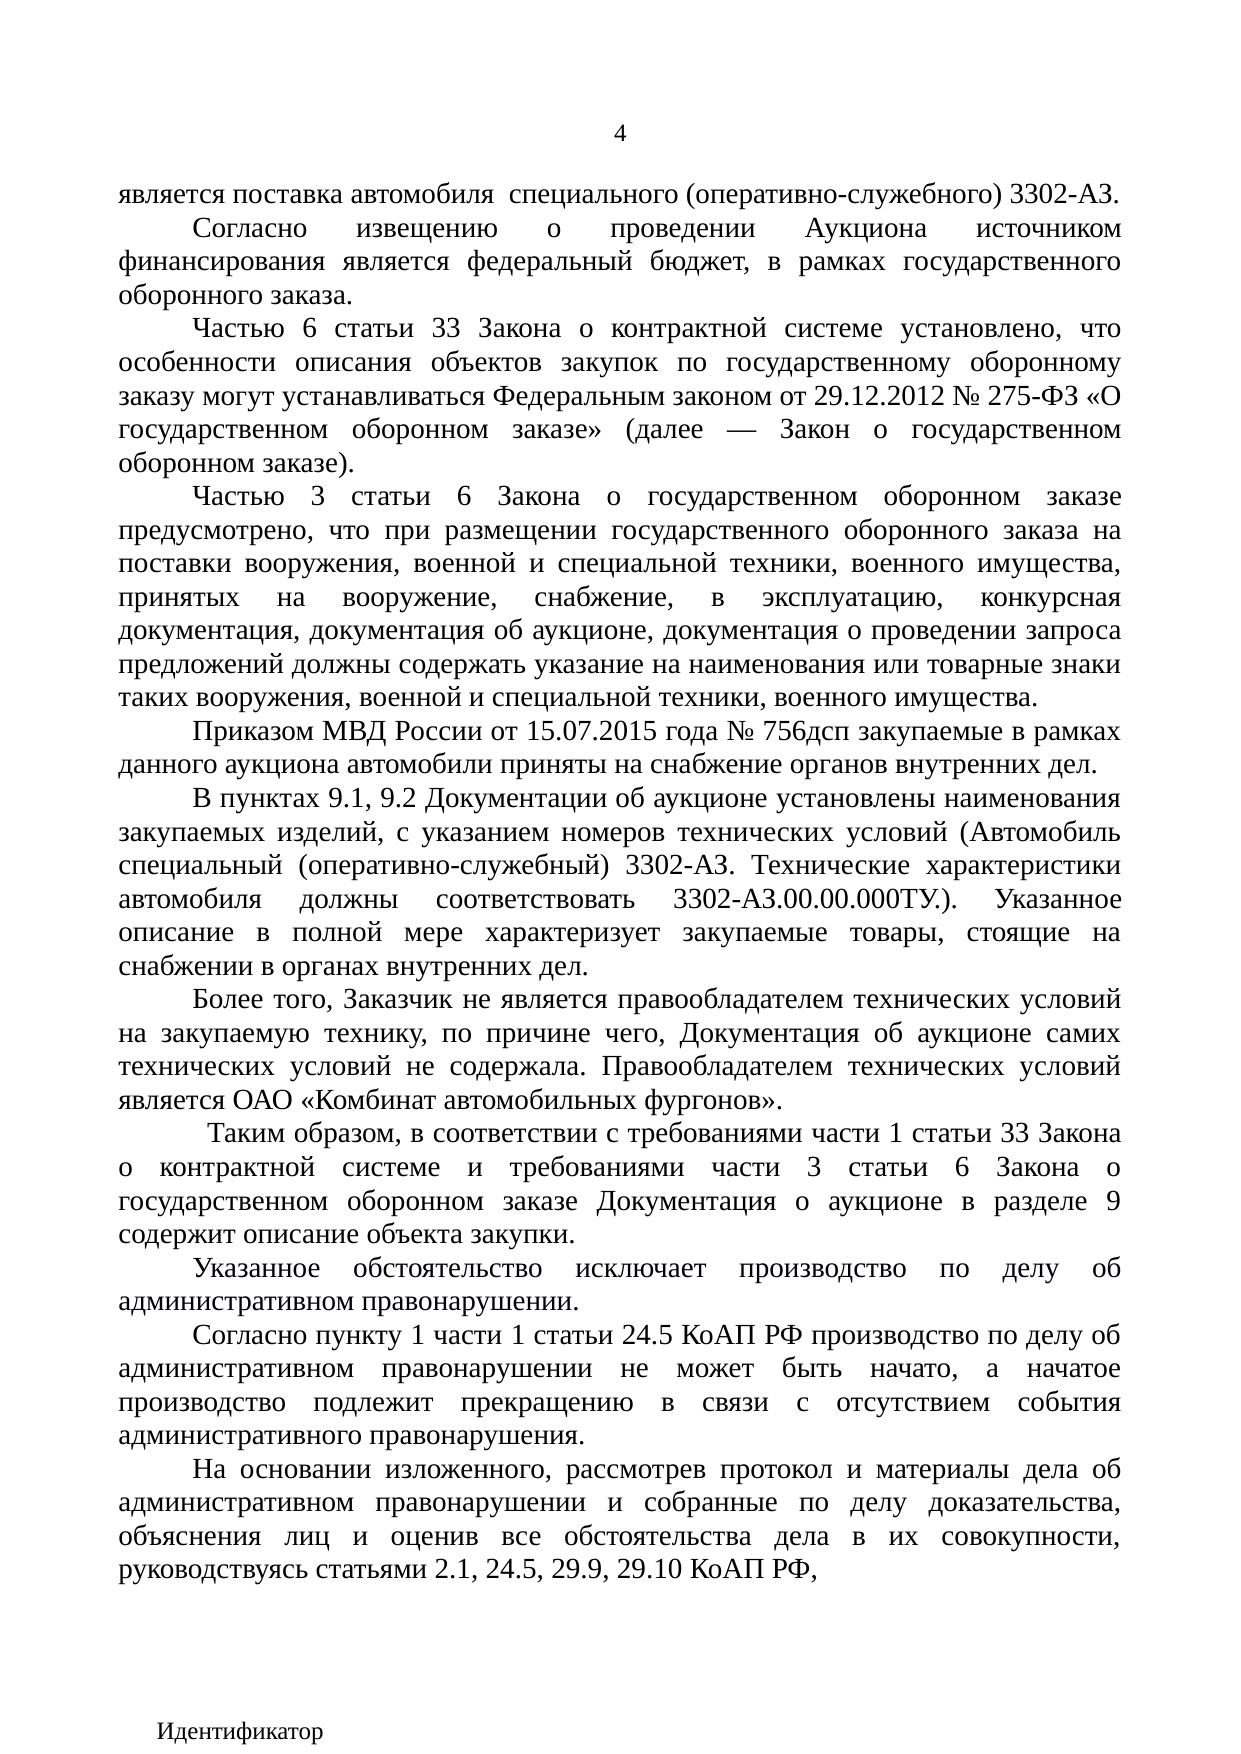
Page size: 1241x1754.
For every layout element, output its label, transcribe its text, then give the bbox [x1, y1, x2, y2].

text Частью 6 статьи 33 Закона о контрактной системе установлено, что особенности описания объектов закупок по государственному оборонному заказу могут устанавливаться Федеральным законом от 29.12.2012 № 275-ФЗ «О государственном оборонном заказе» (далее — Закон о государственном оборонном заказе). [118, 311, 1122, 478]
text На основании изложенного, рассмотрев протокол и материалы дела об административном правонарушении и собранные по делу доказательства, объяснения лиц и оценив все обстоятельства дела в их совокупности, руководствуясь статьями 2.1, 24.5, 29.9, 29.10 КоАП РФ, [118, 1451, 1122, 1585]
text Согласно извещению о проведении Аукциона источником финансирования является федеральный бюджет, в рамках государственного оборонного заказа. [118, 210, 1122, 311]
text Согласно пункту 1 части 1 статьи 24.5 КоАП РФ производство по делу об административном правонарушении не может быть начато, а начатое производство подлежит прекращению в связи с отсутствием события административного правонарушения. [118, 1317, 1122, 1451]
text Таким образом, в соответствии с требованиями части 1 статьи 33 Закона о контрактной системе и требованиями части 3 статьи 6 Закона о государственном оборонном заказе Документация о аукционе в разделе 9 содержит описание объекта закупки. [118, 1116, 1122, 1250]
text Частью 3 статьи 6 Закона о государственном оборонном заказе предусмотрено, что при размещении государственного оборонного заказа на поставки вооружения, военной и специальной техники, военного имущества, принятых на вооружение, снабжение, в эксплуатацию, конкурсная документация, документация об аукционе, документация о проведении запроса предложений должны содержать указание на наименования или товарные знаки таких вооружения, военной и специальной техники, военного имущества. [118, 478, 1122, 713]
text Указанное обстоятельство исключает производство по делу об административном правонарушении. [118, 1250, 1122, 1317]
text является поставка автомобиля специального (оперативно-служебного) 3302-АЗ. [118, 176, 1122, 210]
text Более того, Заказчик не является правообладателем технических условий на закупаемую технику, по причине чего, Документация об аукционе самих технических условий не содержала. Правообладателем технических условий является ОАО «Комбинат автомобильных фургонов». [118, 981, 1122, 1116]
text Приказом МВД России от 15.07.2015 года № 756дсп закупаемые в рамках данного аукциона автомобили приняты на снабжение органов внутренних дел. [118, 713, 1122, 780]
text В пунктах 9.1, 9.2 Документации об аукционе установлены наименования закупаемых изделий, с указанием номеров технических условий (Автомобиль специальный (оперативно-служебный) 3302-АЗ. Технические характеристики автомобиля должны соответствовать 3302-АЗ.00.00.000ТУ.). Указанное описание в полной мере характеризует закупаемые товары, стоящие на снабжении в органах внутренних дел. [118, 780, 1122, 981]
